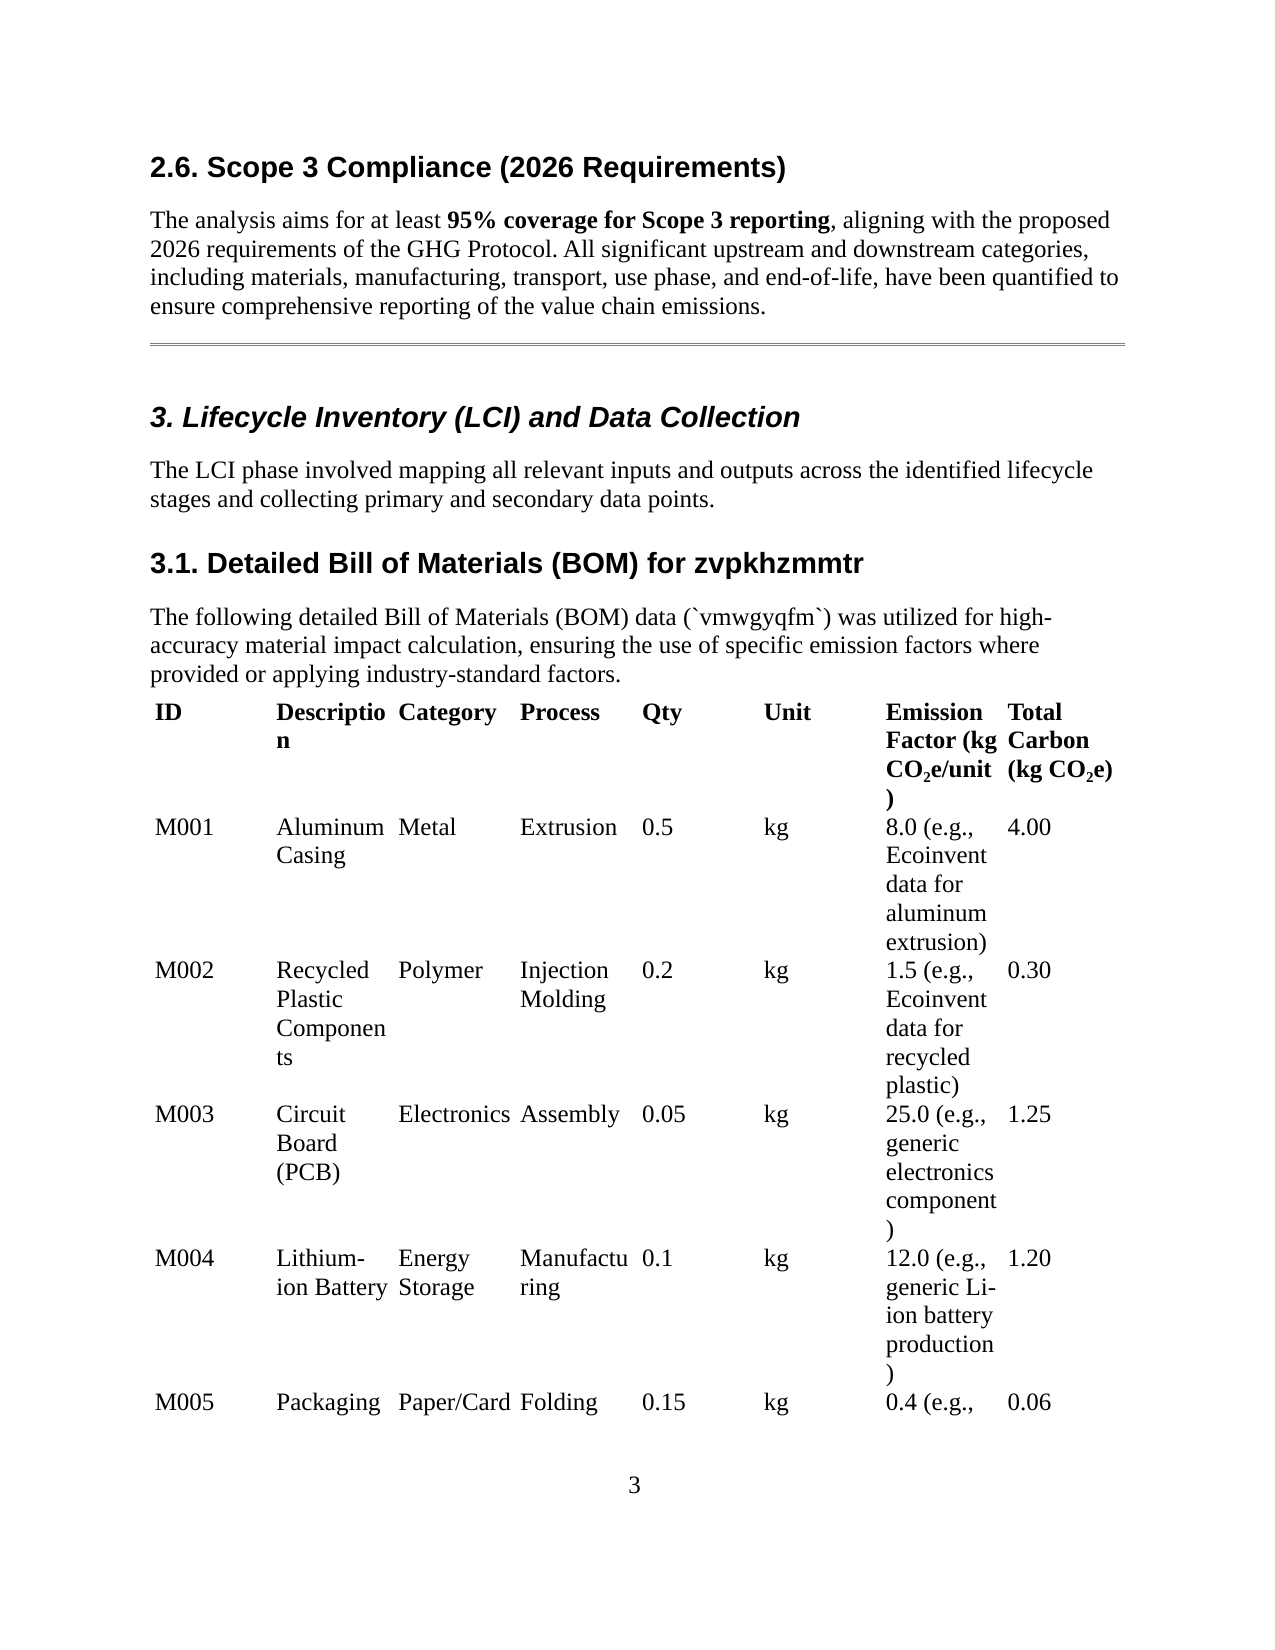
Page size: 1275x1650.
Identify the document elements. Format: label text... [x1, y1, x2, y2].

table_cell M002 [150, 956, 272, 1099]
table_cell Extrusion [516, 812, 637, 956]
table_cell M004 [150, 1243, 272, 1387]
table_cell M001 [150, 812, 272, 956]
table_cell Packaging [272, 1387, 394, 1416]
table_cell 1.20 [1003, 1243, 1125, 1387]
table_cell 4.00 [1003, 812, 1125, 956]
table_cell Folding [516, 1387, 637, 1416]
table_cell 0.05 [638, 1099, 759, 1243]
table_header Total Carbon (kg CO₂e) [1003, 697, 1125, 812]
table_header Emission Factor (kg CO₂e/unit) [881, 697, 1003, 812]
table_cell Electronics [394, 1099, 516, 1243]
table_cell Recycled Plastic Components [272, 956, 394, 1099]
table_cell 25.0 (e.g., generic electronics component) [881, 1099, 1003, 1243]
table_cell 12.0 (e.g., generic Li-ion battery production) [881, 1243, 1003, 1387]
table_cell 0.06 [1003, 1387, 1125, 1416]
table_header Category [394, 697, 516, 812]
table_cell kg [759, 956, 881, 1099]
table_cell kg [759, 812, 881, 956]
subtitle 3.1. Detailed Bill of Materials (BOM) for zvpkhzmmtr [150, 547, 1125, 580]
table_header ID [150, 697, 272, 812]
table_cell kg [759, 1387, 881, 1416]
text The following detailed Bill of Materials (BOM) data (`vmwgyqfm`) was utilized for high-accuracy material impact calculation, ensuring the use of specific emission factors where provided or applying industry-standard factors. [150, 602, 1125, 688]
table_header Description [272, 697, 394, 812]
subtitle 2.6. Scope 3 Compliance (2026 Requirements) [150, 150, 1125, 183]
table_cell 8.0 (e.g., Ecoinvent data for aluminum extrusion) [881, 812, 1003, 956]
table_cell Metal [394, 812, 516, 956]
table_cell Polymer [394, 956, 516, 1099]
subtitle 3. Lifecycle Inventory (LCI) and Data Collection [150, 400, 1125, 434]
table_cell 0.1 [638, 1243, 759, 1387]
table_cell Lithium-ion Battery [272, 1243, 394, 1387]
table_cell 0.5 [638, 812, 759, 956]
table_cell M003 [150, 1099, 272, 1243]
table_cell Aluminum Casing [272, 812, 394, 956]
table_cell Paper/Card [394, 1387, 516, 1416]
table_header Process [516, 697, 637, 812]
table_cell 1.5 (e.g., Ecoinvent data for recycled plastic) [881, 956, 1003, 1099]
table_cell Injection Molding [516, 956, 637, 1099]
table_cell M005 [150, 1387, 272, 1416]
table_cell Energy Storage [394, 1243, 516, 1387]
table_cell 0.30 [1003, 956, 1125, 1099]
text The LCI phase involved mapping all relevant inputs and outputs across the identified lifecycle stages and collecting primary and secondary data points. [150, 455, 1125, 513]
table_cell Manufacturing [516, 1243, 637, 1387]
table_cell 1.25 [1003, 1099, 1125, 1243]
table_cell kg [759, 1243, 881, 1387]
text The analysis aims for at least 95% coverage for Scope 3 reporting, aligning with the proposed 2026 requirements of the GHG Protocol. All significant upstream and downstream categories, including materials, manufacturing, transport, use phase, and end-of-life, have been quantified to ensure comprehensive reporting of the value chain emissions. [150, 205, 1125, 320]
table_header Qty [638, 697, 759, 812]
table_cell 0.4 (e.g., [881, 1387, 1003, 1416]
table_cell Circuit Board (PCB) [272, 1099, 394, 1243]
table_cell 0.15 [638, 1387, 759, 1416]
table_cell kg [759, 1099, 881, 1243]
table_cell 0.2 [638, 956, 759, 1099]
table_header Unit [759, 697, 881, 812]
table_cell Assembly [516, 1099, 637, 1243]
